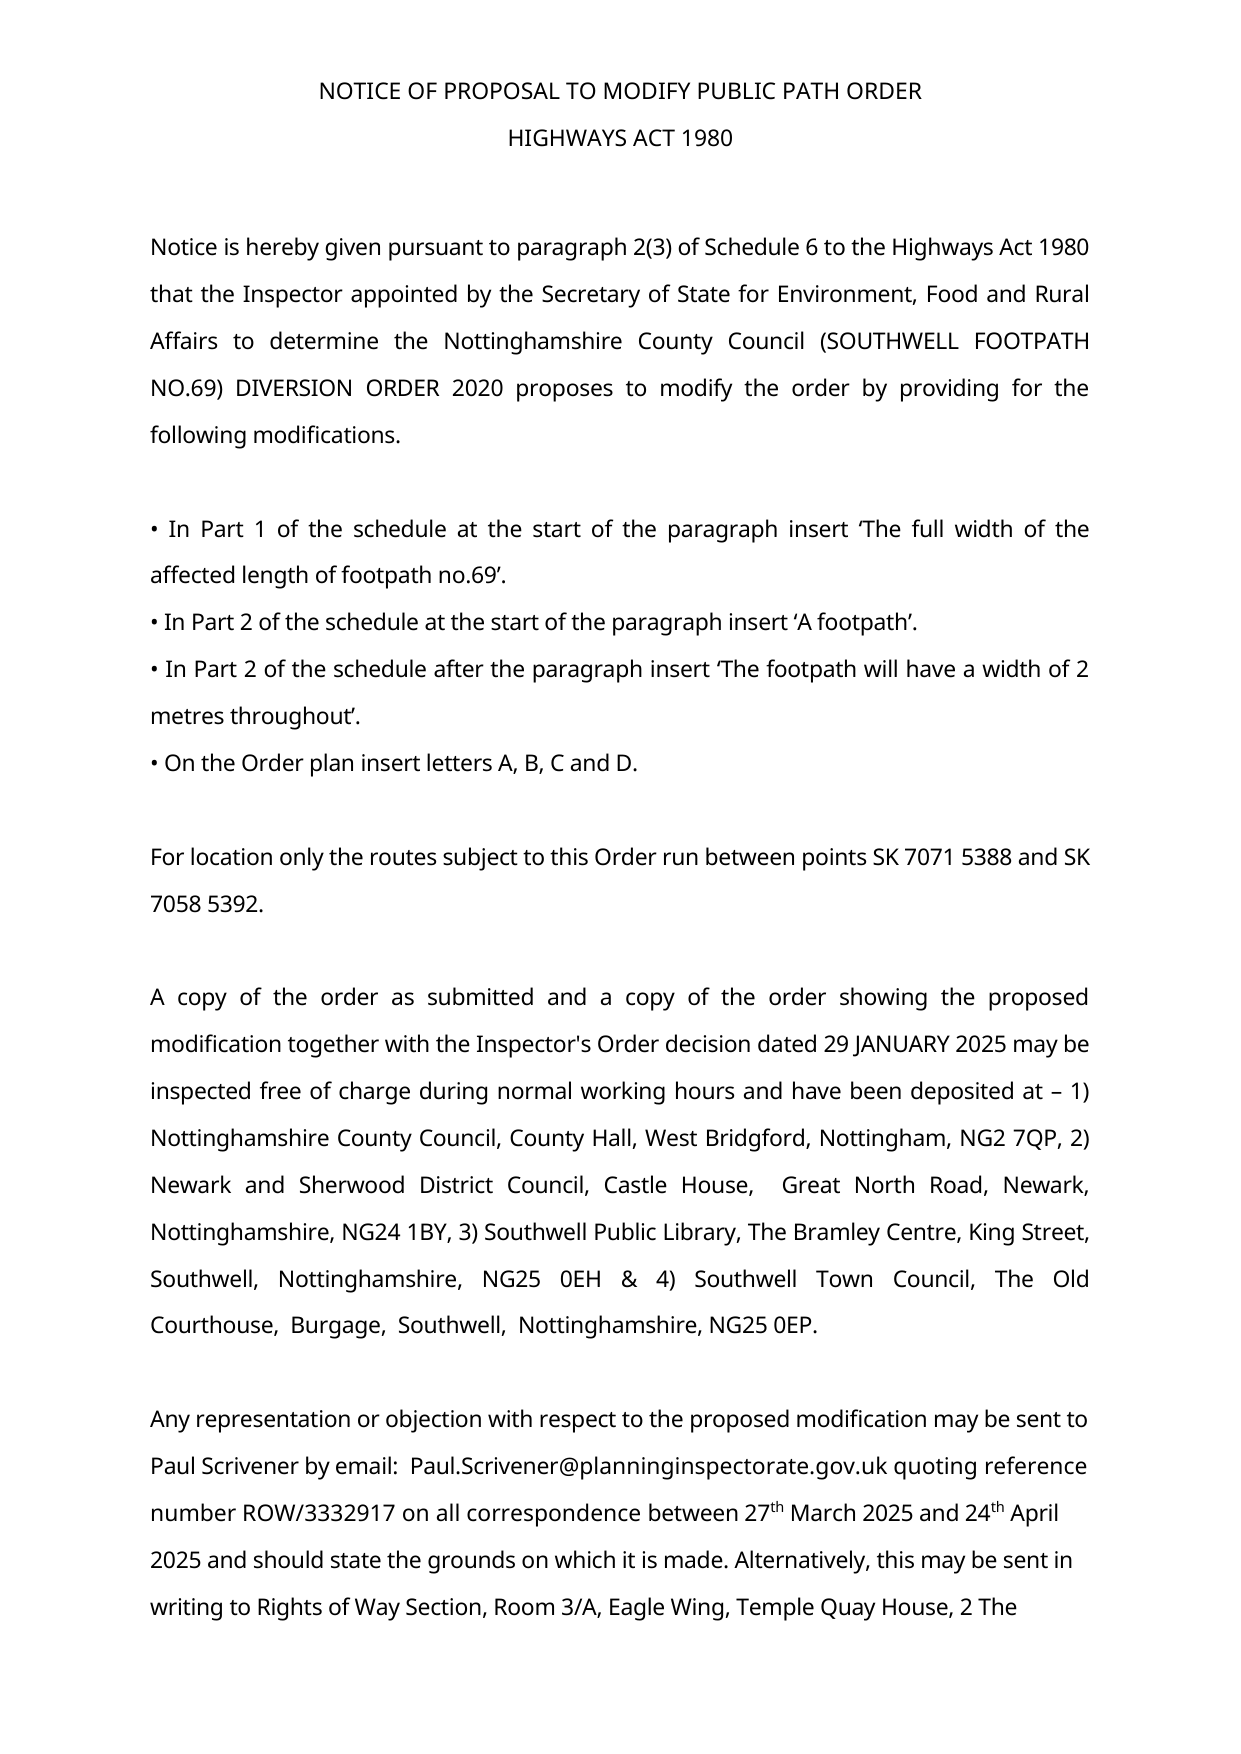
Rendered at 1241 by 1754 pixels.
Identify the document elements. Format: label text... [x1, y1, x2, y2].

text NOTICE OF PROPOSAL TO MODIFY PUBLIC PATH ORDER [150, 75, 1091, 106]
text HIGHWAYS ACT 1980 [150, 122, 1091, 153]
text For location only the routes subject to this Order run between points SK 7071 5388 and SK 7058 5392. [150, 841, 1091, 919]
text Any representation or objection with respect to the proposed modification may be sent to Paul Scrivener by email: Paul.Scrivener@planninginspectorate.gov.uk quoting reference number ROW/3332917 on all correspondence between 27th March 2025 and 24th April 2025 and should state the grounds on which it is made. Alternatively, this may be sent in writing to Rights of Way Section, Room 3/A, Eagle Wing, Temple Quay House, 2 The [150, 1403, 1091, 1622]
text Notice is hereby given pursuant to paragraph 2(3) of Schedule 6 to the Highways Act 1980 that the Inspector appointed by the Secretary of State for Environment, Food and Rural Affairs to determine the Nottinghamshire County Council (SOUTHWELL FOOTPATH NO.69) DIVERSION ORDER 2020 proposes to modify the order by providing for the following modifications. [150, 231, 1091, 450]
text • In Part 2 of the schedule after the paragraph insert ‘The footpath will have a width of 2 metres throughout’. [150, 653, 1091, 731]
text A copy of the order as submitted and a copy of the order showing the proposed modification together with the Inspector's Order decision dated 29 JANUARY 2025 may be inspected free of charge during normal working hours and have been deposited at – 1) Nottinghamshire County Council, County Hall, West Bridgford, Nottingham, NG2 7QP, 2) Newark and Sherwood District Council, Castle House, Great North Road, Newark, Nottinghamshire, NG24 1BY, 3) Southwell Public Library, The Bramley Centre, King Street, Southwell, Nottinghamshire, NG25 0EH & 4) Southwell Town Council, The Old Courthouse, Burgage, Southwell, Nottinghamshire, NG25 0EP. [150, 981, 1091, 1341]
text • In Part 2 of the schedule at the start of the paragraph insert ‘A footpath’. [150, 606, 1091, 637]
text • On the Order plan insert letters A, B, C and D. [150, 747, 1091, 778]
text • In Part 1 of the schedule at the start of the paragraph insert ‘The full width of the affected length of footpath no.69’. [150, 512, 1091, 591]
